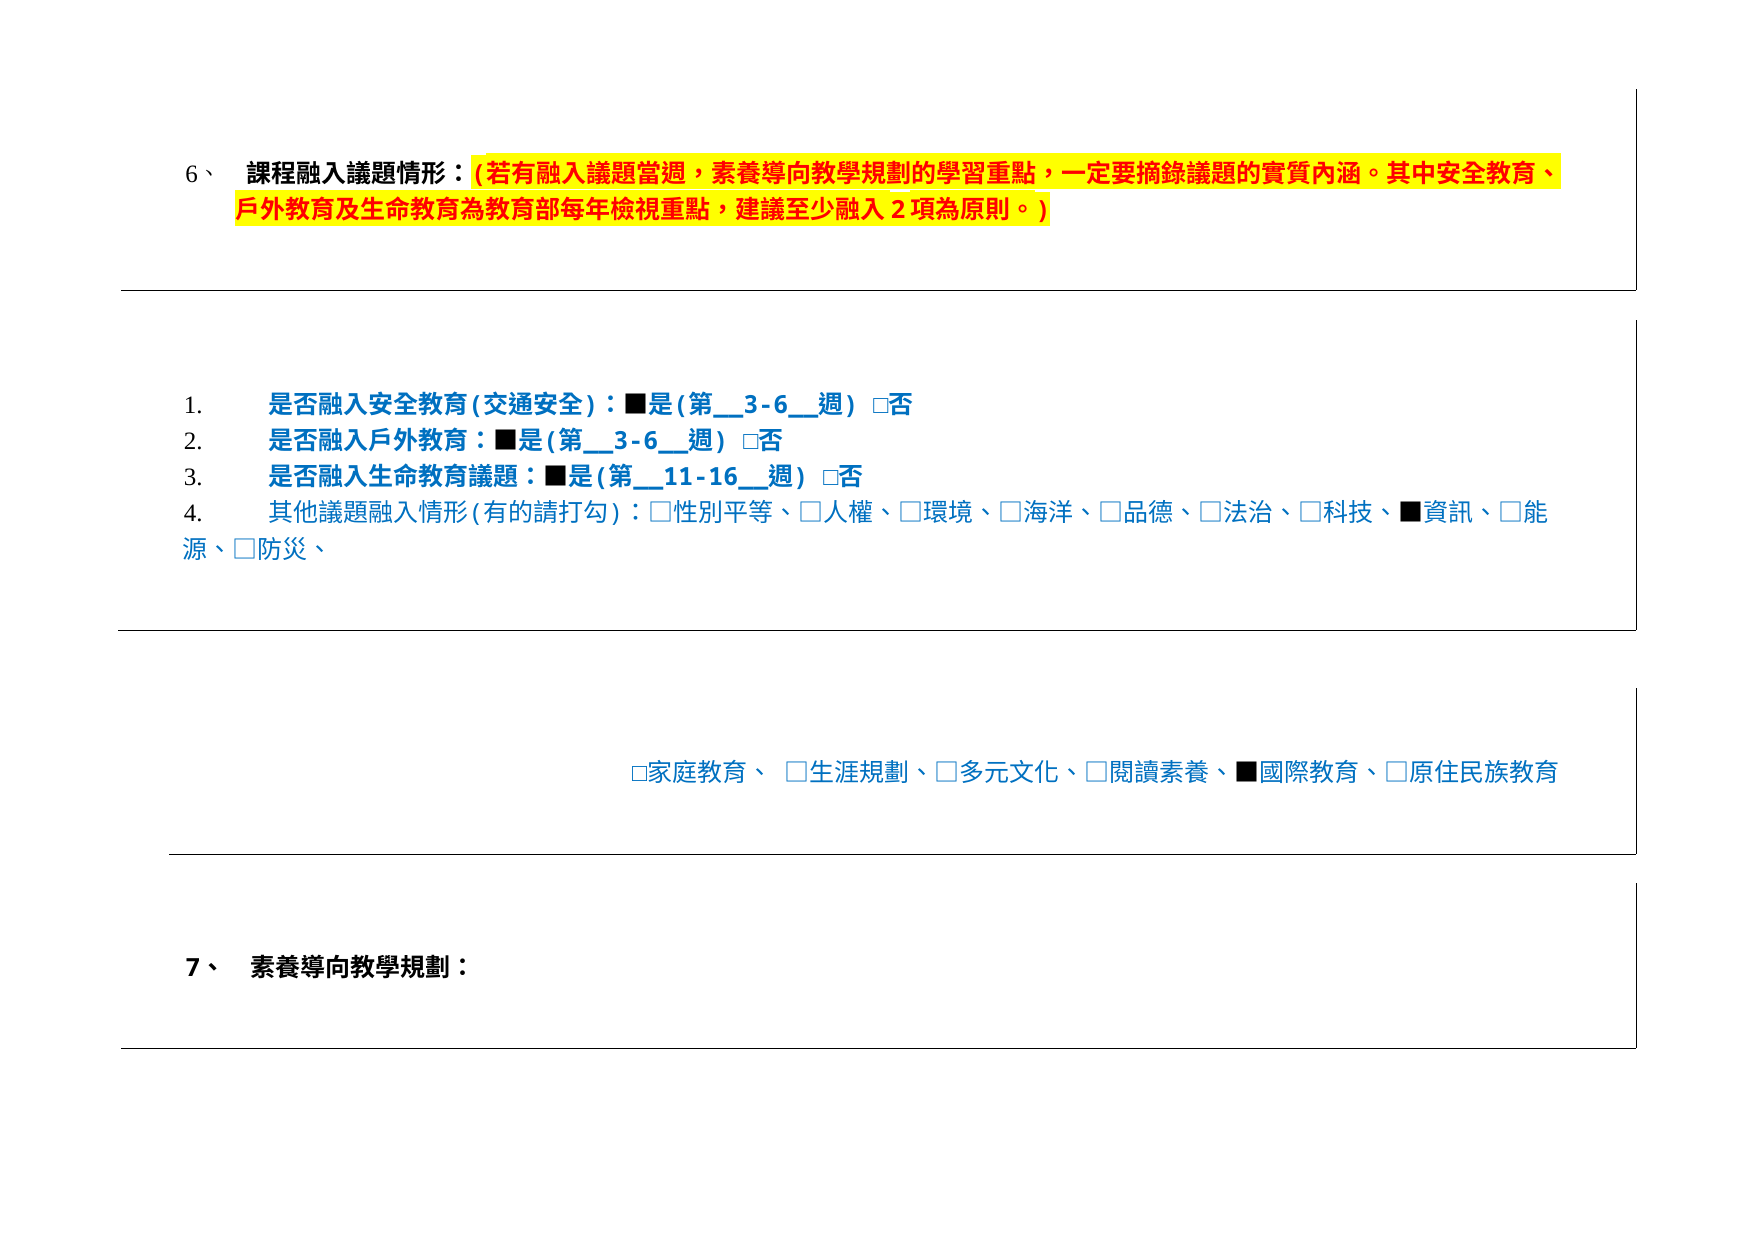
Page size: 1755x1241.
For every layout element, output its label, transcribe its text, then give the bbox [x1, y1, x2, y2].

list 是否融入安全教育(交通安全)：■是(第__3-6__週) □否 [118, 319, 1636, 420]
list 素養導向教學規劃： [121, 883, 1636, 1048]
list 是否融入戶外教育：■是(第__3-6__週) □否 [118, 420, 1636, 457]
text □家庭教育、 □生涯規劃、□多元文化、□閱讀素養、■國際教育、□原住民族教育 [169, 688, 1636, 854]
list 課程融入議題情形：(若有融入議題當週，素養導向教學規劃的學習重點，一定要摘錄議題的實質內涵。其中安全教育、戶外教育及生命教育為教育部每年檢視重點，建議至少融入2項為原則。) [121, 89, 1636, 290]
list 其他議題融入情形(有的請打勾)：□性別平等、□人權、□環境、□海洋、□品德、□法治、□科技、■資訊、□能源、□防災、 [118, 493, 1636, 630]
list 是否融入生命教育議題：■是(第__11-16__週) □否 [118, 457, 1636, 493]
